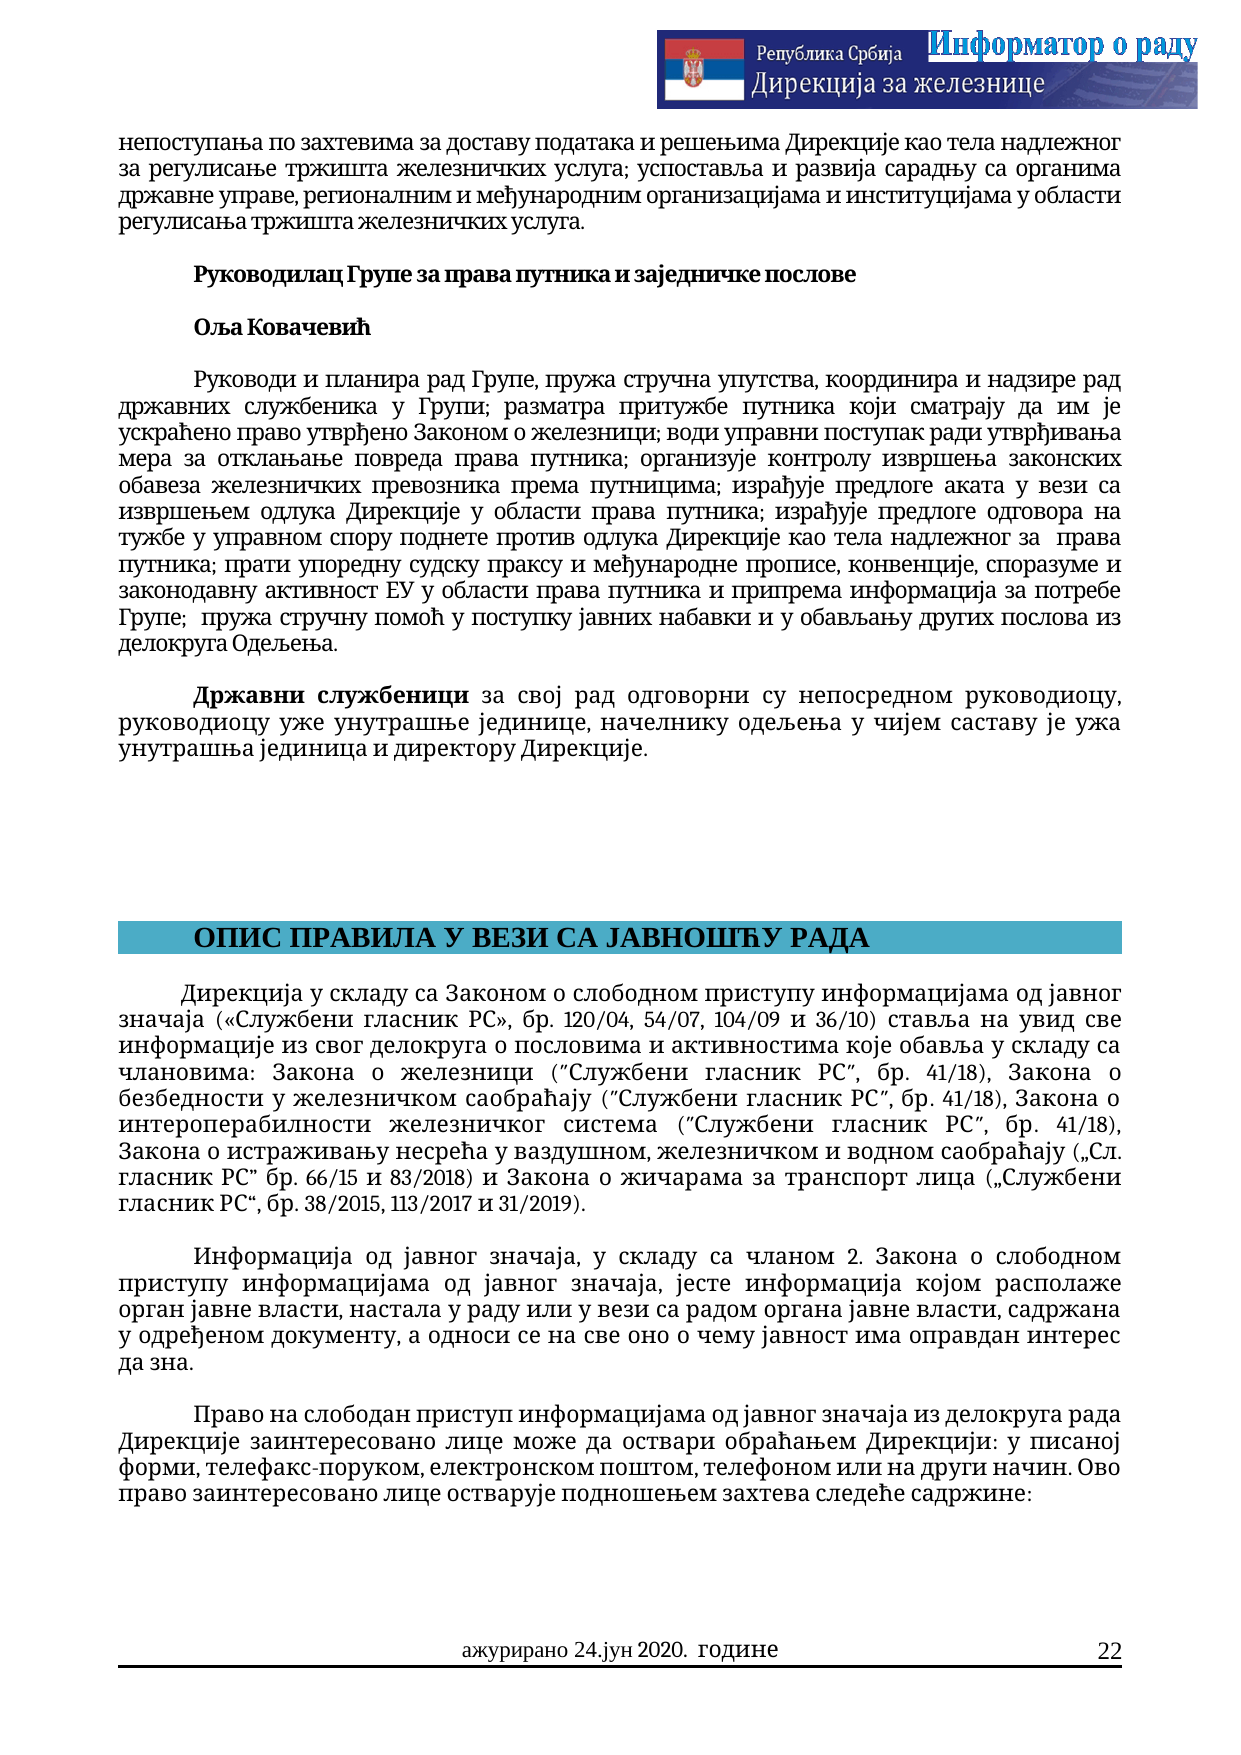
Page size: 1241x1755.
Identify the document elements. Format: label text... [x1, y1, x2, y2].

text Дирекција у складу са Законом о слободном приступу информацијама од јавног значаја («Службени гласник РС», бр. 120/04, 54/07, 104/09 и 36/10) ставља на увид све информације из свог делокруга о пословима и активностима које обавља у складу са члановима: Закона о железници (″Службени гласник РС″, бр. 41/18), Закона о безбедности у железничком саобраћају (″Службени гласник РС″, бр. 41/18), Закона о интероперабилности железничког система (″Службени гласник РС″, бр. 41/18), Закона о истраживању несрећа у ваздушном, железничком и водном саобраћају („Сл. гласник РС” бр. 66/15 и 83/2018) и Закона о жичарама за транспорт лица („Службени гласник РС“, бр. 38/2015, 113/2017 и 31/2019). [118, 980, 1122, 1218]
text непоступања по захтевима за доставу података и решењима Дирекције као тела надлежног за регулисање тржишта железничких услуга; успоставља и развија сарадњу са органима државне управе, регионалним и међународним организацијама и институцијама у области регулисања тржишта железничких услуга. [118, 130, 1122, 235]
subtitle опис правила у вези са јавношћу рада [118, 921, 1122, 954]
text Оља Ковачевић [118, 314, 1122, 341]
text Право на слободан приступ информацијама од јавног значаја из делокруга рада Дирекције заинтересовано лице може да оствари обраћањем Дирекцији: у писаној форми, телефакс-поруком, електронском поштом, телефоном или на други начин. Ово право заинтересовано лице остварује подношењем захтева следеће садржине: [118, 1402, 1122, 1507]
text Руководи и планира рад Групе, пружа стручна упутства, координира и надзире рад државних службеника у Групи; разматра притужбе путника који сматрају да им је ускраћено право утврђено Законом о железници; води управни поступак ради утврђивања мера за отклањање повреда права путника; организује контролу извршења законских обавеза железничких превозника према путницима; израђује предлоге аката у вези са извршењем одлука Дирекције у области права путника; израђује предлоге одговора на тужбе у управном спору поднете против одлука Дирекције као тела надлежног за права путника; прати упоредну судску праксу и међународне прописе, конвенције, споразуме и законодавну активност ЕУ у области права путника и припрема информација за потребе Групе; пружа стручну помоћ у поступку јавних набавки и у обављању других послова из делокруга Одељења. [118, 367, 1122, 657]
text Информација од јавног значаја, у складу са чланом 2. Закона о слободном приступу информацијама од јавног значаја, јесте информација којом располаже орган јавне власти, настала у раду или у вези са радом органа јавне власти, садржана у одређеном документу, а односи се на све оно о чему јавност има оправдан интерес да зна. [118, 1244, 1122, 1376]
text Државни службеници за свој рад одговорни су непосредном руководиоцу, руководиоцу уже унутрашње јединице, начелнику одељења у чијем саставу је ужа унутрашња јединица и директору Дирекције. [118, 683, 1122, 762]
text Руководилац Групе за права путника и заједничке послове [118, 262, 1122, 288]
